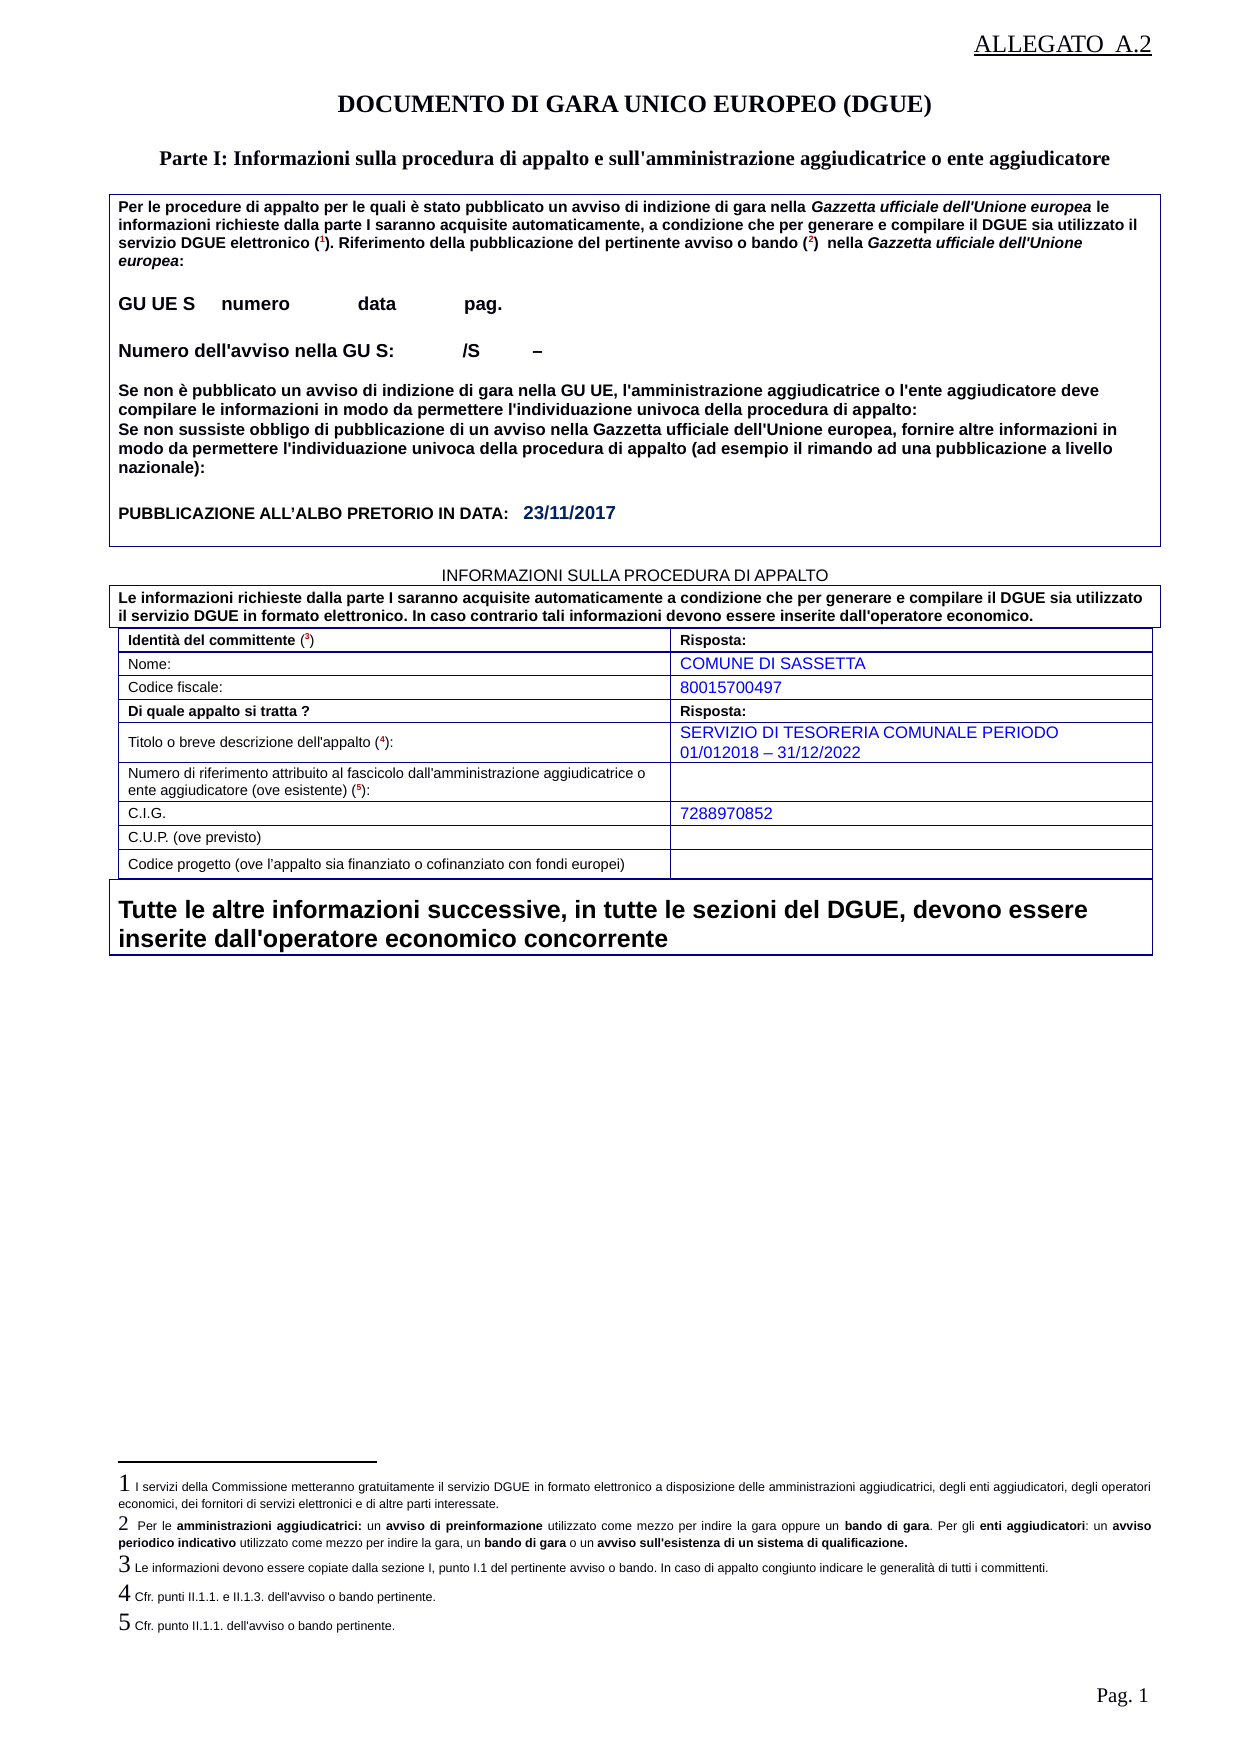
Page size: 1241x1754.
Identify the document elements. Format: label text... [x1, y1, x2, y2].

table_header Risposta: [671, 629, 1152, 651]
text PUBBLICAZIONE ALL’ALBO PRETORIO IN DATA: 23/11/2017 [118, 496, 1152, 525]
title Parte I: Informazioni sulla procedura di appalto e sull'amministrazione aggiudicatrice o ente aggiudicatore [118, 146, 1152, 170]
text Per le procedure di appalto per le quali è stato pubblicato un avviso di indizione di gara nella Gazzetta ufficiale dell'Unione europea le informazioni richieste dalla parte I saranno acquisite automaticamente, a condizione che per generare e compilare il DGUE sia utilizzato il servizio DGUE elettronico (). Riferimento della pubblicazione del pertinente avviso o bando () nella Gazzetta ufficiale dell'Unione europea: [110, 195, 1160, 269]
text GU UE S numero data pag. [118, 287, 1152, 316]
text Se non è pubblicato un avviso di indizione di gara nella GU UE, l'amministrazione aggiudicatrice o l'ente aggiudicatore deve compilare le informazioni in modo da permettere l'individuazione univoca della procedura di appalto: [118, 381, 1152, 419]
text Le informazioni richieste dalla parte I saranno acquisite automaticamente a condizione che per generare e compilare il DGUE sia utilizzato il servizio DGUE in formato elettronico. In caso contrario tali informazioni devono essere inserite dall'operatore economico. [110, 586, 1160, 627]
table_cell [671, 826, 1152, 848]
title Informazioni sulla procedura di appalto [118, 566, 1152, 585]
table_cell Codice progetto (ove l’appalto sia finanziato o cofinanziato con fondi europei) [119, 850, 670, 878]
table_cell C.U.P. (ove previsto) [119, 826, 670, 848]
table_cell 80015700497 [671, 676, 1152, 699]
table_cell COMUNE DI SASSETTA [671, 653, 1152, 675]
text Tutte le altre informazioni successive, in tutte le sezioni del DGUE, devono essere inserite dall'operatore economico concorrente [110, 880, 1152, 954]
table_cell C.I.G. [119, 802, 670, 825]
table_cell Di quale appalto si tratta ? [119, 700, 670, 722]
table_cell Numero di riferimento attribuito al fascicolo dall'amministrazione aggiudicatrice o ente aggiudicatore (ove esistente) (): [119, 763, 670, 801]
table_cell Titolo o breve descrizione dell'appalto (): [119, 723, 670, 762]
table_cell Nome: [119, 653, 670, 675]
table_cell 7288970852 [671, 802, 1152, 825]
table_cell [671, 850, 1152, 878]
table_cell Risposta: [671, 700, 1152, 722]
table_header Identità del committente () [119, 629, 670, 651]
table_cell [671, 763, 1152, 801]
table_cell Codice fiscale: [119, 676, 670, 699]
text Se non sussiste obbligo di pubblicazione di un avviso nella Gazzetta ufficiale dell'Unione europea, fornire altre informazioni in modo da permettere l'individuazione univoca della procedura di appalto (ad esempio il rimando ad una pubblicazione a livello nazionale): [118, 419, 1152, 477]
table_cell SERVIZIO DI TESORERIA COMUNALE PERIODO 01/012018 – 31/12/2022 [671, 723, 1152, 762]
text I servizi della Commissione metteranno gratuitamente il servizio DGUE in formato elettronico a disposizione delle amministrazioni aggiudicatrici, degli enti aggiudicatori, degli operatori economici, dei fornitori di servizi elettronici e di altre parti interessate. [118, 1468, 1152, 1511]
text documento di gara unico europeo (DGUE) [118, 89, 1152, 117]
text Numero dell'avviso nella GU S: /S – [118, 334, 1152, 363]
text Per le amministrazioni aggiudicatrici: un avviso di preinformazione utilizzato come mezzo per indire la gara oppure un bando di gara. Per gli enti aggiudicatori: un avviso periodico indicativo utilizzato come mezzo per indire la gara, un bando di gara o un avviso sull'esistenza di un sistema di qualificazione. [118, 1511, 1152, 1549]
